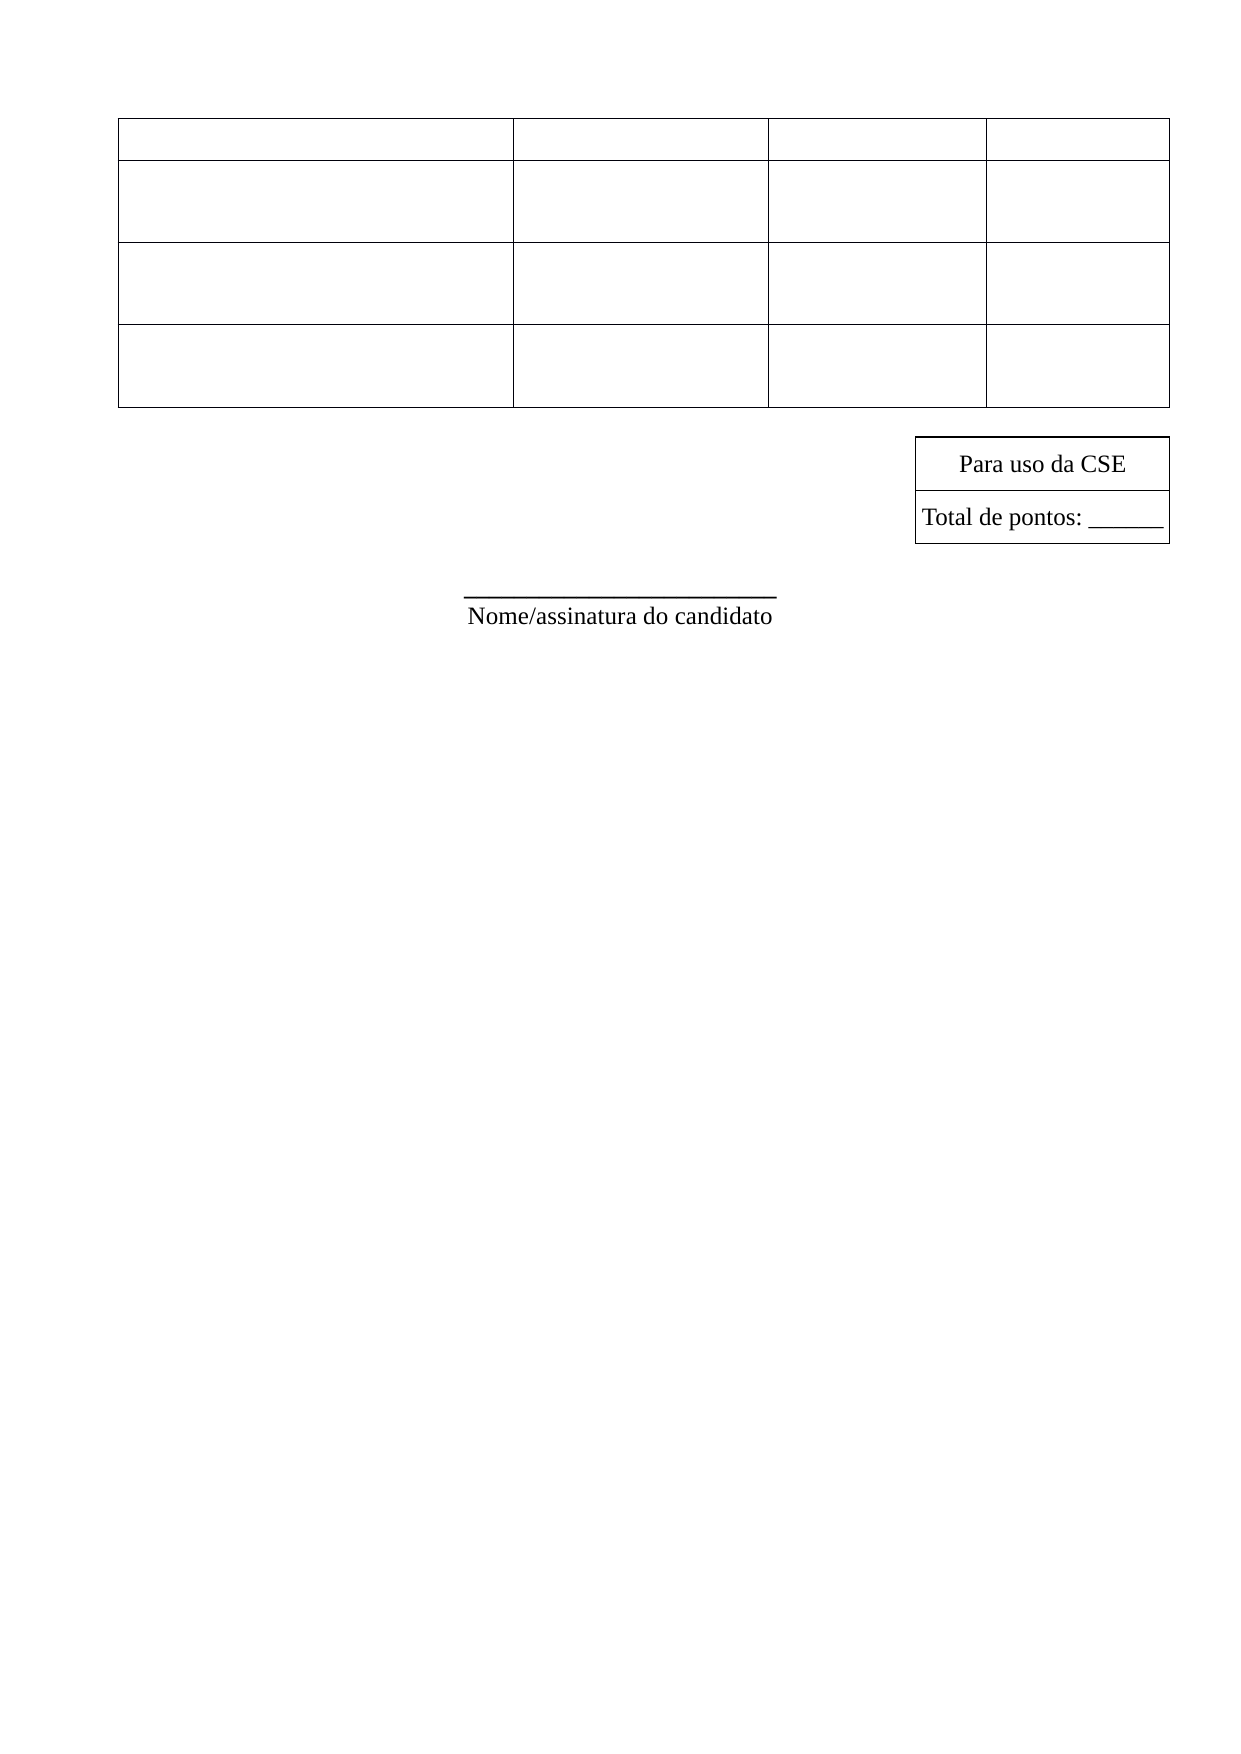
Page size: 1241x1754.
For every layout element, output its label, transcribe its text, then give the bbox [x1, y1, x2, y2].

table_cell [987, 119, 1169, 160]
table_cell [119, 325, 513, 407]
table_header Para uso da CSE [916, 438, 1169, 489]
table_cell [987, 161, 1169, 242]
table_cell [769, 161, 986, 242]
table_cell [119, 161, 513, 242]
table_cell [769, 325, 986, 407]
table_cell [514, 119, 768, 160]
table_cell [514, 325, 768, 407]
table_cell [769, 243, 986, 324]
table_cell [987, 325, 1169, 407]
table_cell [514, 161, 768, 242]
table_cell [119, 243, 513, 324]
table_cell [514, 243, 768, 324]
text _________________________ [118, 572, 1122, 601]
table_cell Total de pontos: ______ [916, 491, 1169, 543]
table_cell [987, 243, 1169, 324]
text Nome/assinatura do candidato [118, 601, 1122, 630]
table_cell [119, 119, 513, 160]
table_cell [769, 119, 986, 160]
